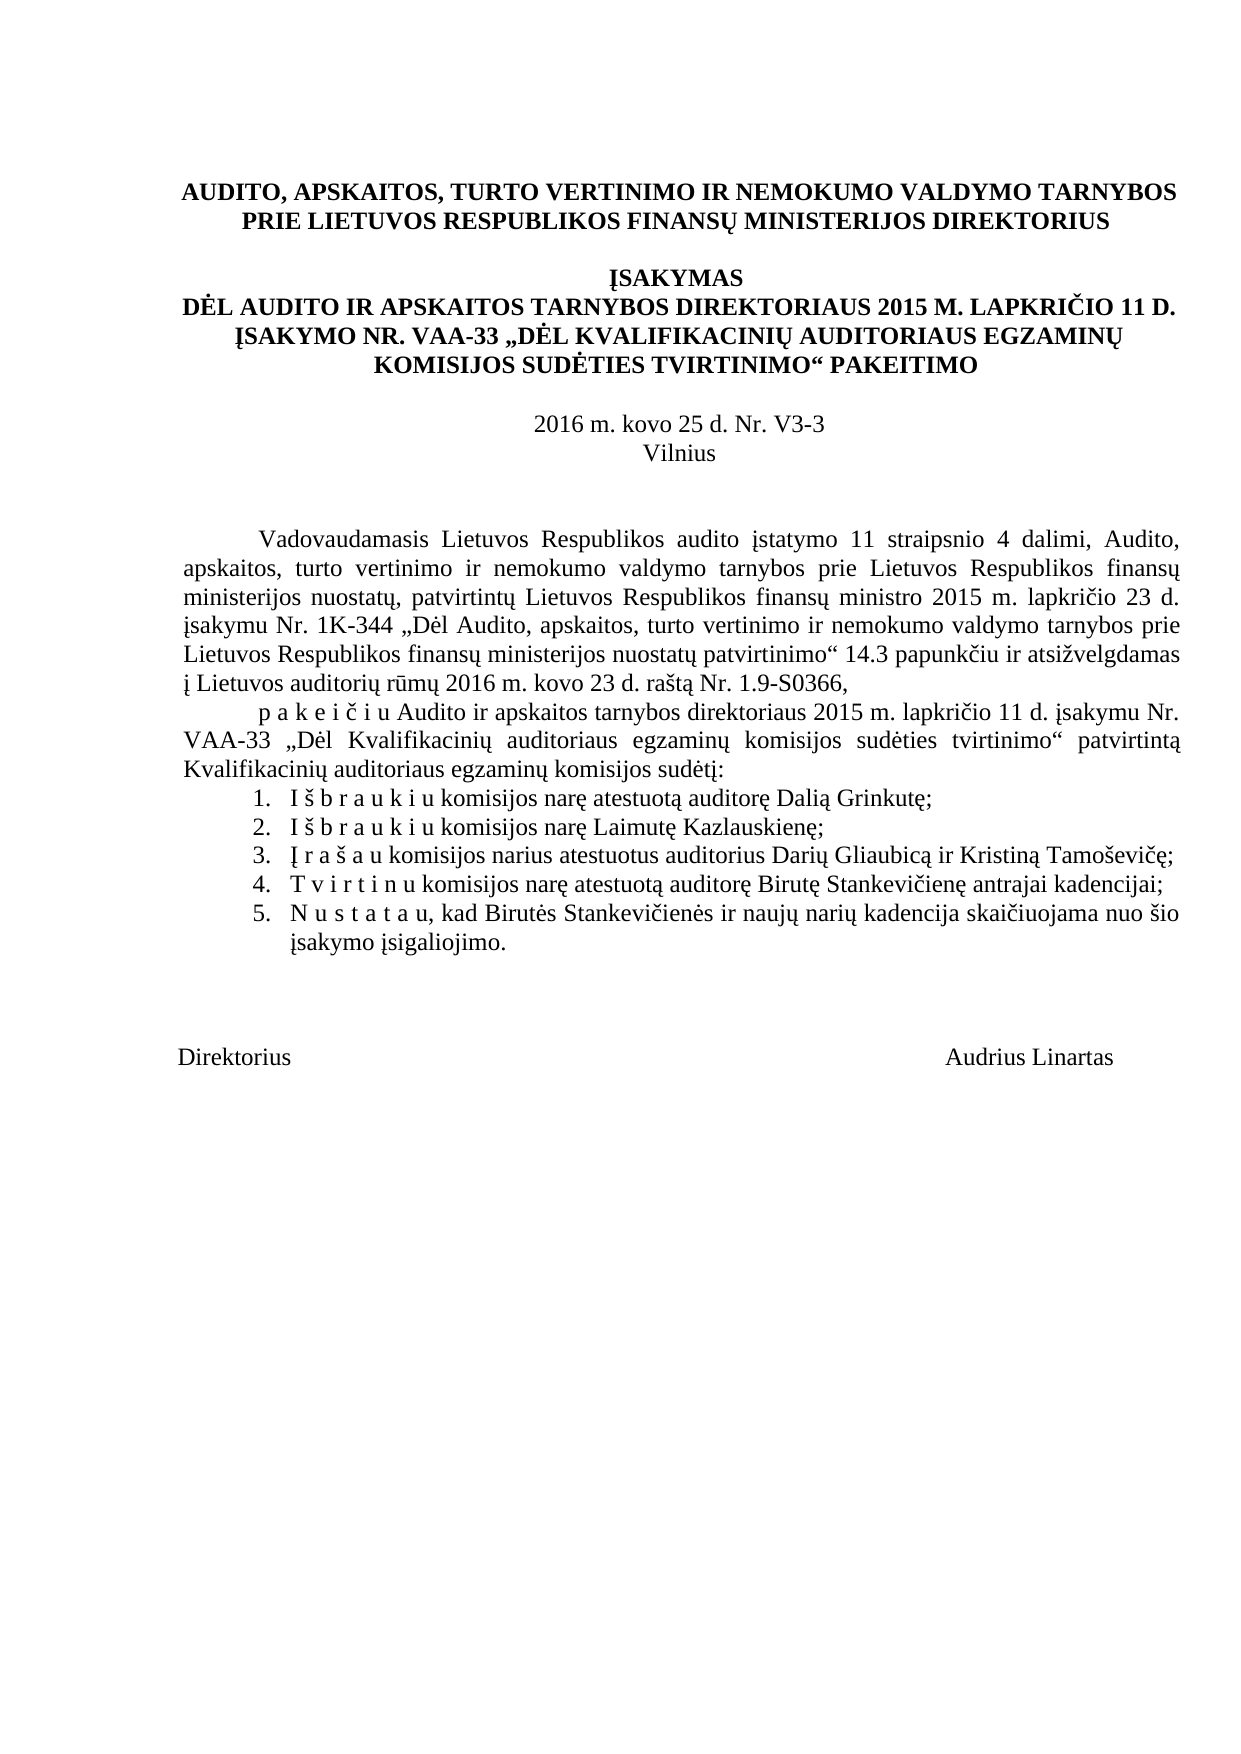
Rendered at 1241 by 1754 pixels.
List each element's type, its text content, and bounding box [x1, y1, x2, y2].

text 2. I š b r a u k i u komisijos narę Laimutę Kazlauskienę; [252, 812, 1181, 841]
text ĮSAKYMAS [177, 263, 1181, 292]
text Direktorius Audrius Linartas [177, 1042, 1181, 1071]
text Audito, APSKAITOS, TURTO VERTINIMO IR NEMOKUMO VALDYMO TARNYBOS PRIE LIETUVOS RESPUBLIKOS FINANSŲ MINISTERIJOS direktoriUs [177, 177, 1181, 235]
text 2016 m. kovo 25 d. Nr. V3-3 [177, 409, 1181, 438]
text Vilnius [177, 438, 1181, 467]
text 3. Į r a š a u komisijos narius atestuotus auditorius Darių Gliaubicą ir Kristiną Tamoševičę; [252, 841, 1181, 869]
text 5. N u s t a t a u, kad Birutės Stankevičienės ir naujų narių kadencija skaičiuojama nuo šio įsakymo įsigaliojimo. [252, 898, 1181, 956]
text 1. I š b r a u k i u komisijos narę atestuotą auditorę Dalią Grinkutę; [252, 783, 1181, 812]
text 4. T v i r t i n u komisijos narę atestuotą auditorę Birutę Stankevičienę antrajai kadencijai; [252, 869, 1181, 898]
text Vadovaudamasis Lietuvos Respublikos audito įstatymo 11 straipsnio 4 dalimi, Audito, apskaitos, turto vertinimo ir nemokumo valdymo tarnybos prie Lietuvos Respublikos finansų ministerijos nuostatų, patvirtintų Lietuvos Respublikos finansų ministro 2015 m. lapkričio 23 d. įsakymu Nr. 1K-344 „Dėl Audito, apskaitos, turto vertinimo ir nemokumo valdymo tarnybos prie Lietuvos Respublikos finansų ministerijos nuostatų patvirtinimo“ 14.3 papunkčiu ir atsižvelgdamas į Lietuvos auditorių rūmų 2016 m. kovo 23 d. raštą Nr. 1.9-S0366, [183, 524, 1181, 697]
text p a k e i č i u Audito ir apskaitos tarnybos direktoriaus 2015 m. lapkričio 11 d. įsakymu Nr. VAA-33 „Dėl kvalifikacinių auditoriaus egzaminų komisijos sudėties tvirtinimo“ patvirtintą Kvalifikacinių auditoriaus egzaminų komisijos sudėtį: [183, 697, 1181, 783]
text DĖL AUDITO IR APSKAITOS TARNYBOS DIREKTORIAUS 2015 M. LAPKRIČIO 11 D. ĮSAKYMO NR. VAA-33 „DĖL kvalifikacinių auditoriaus egzaminų komisijos sudėties tvirtinimo“ PAKEITIMO [177, 292, 1181, 378]
